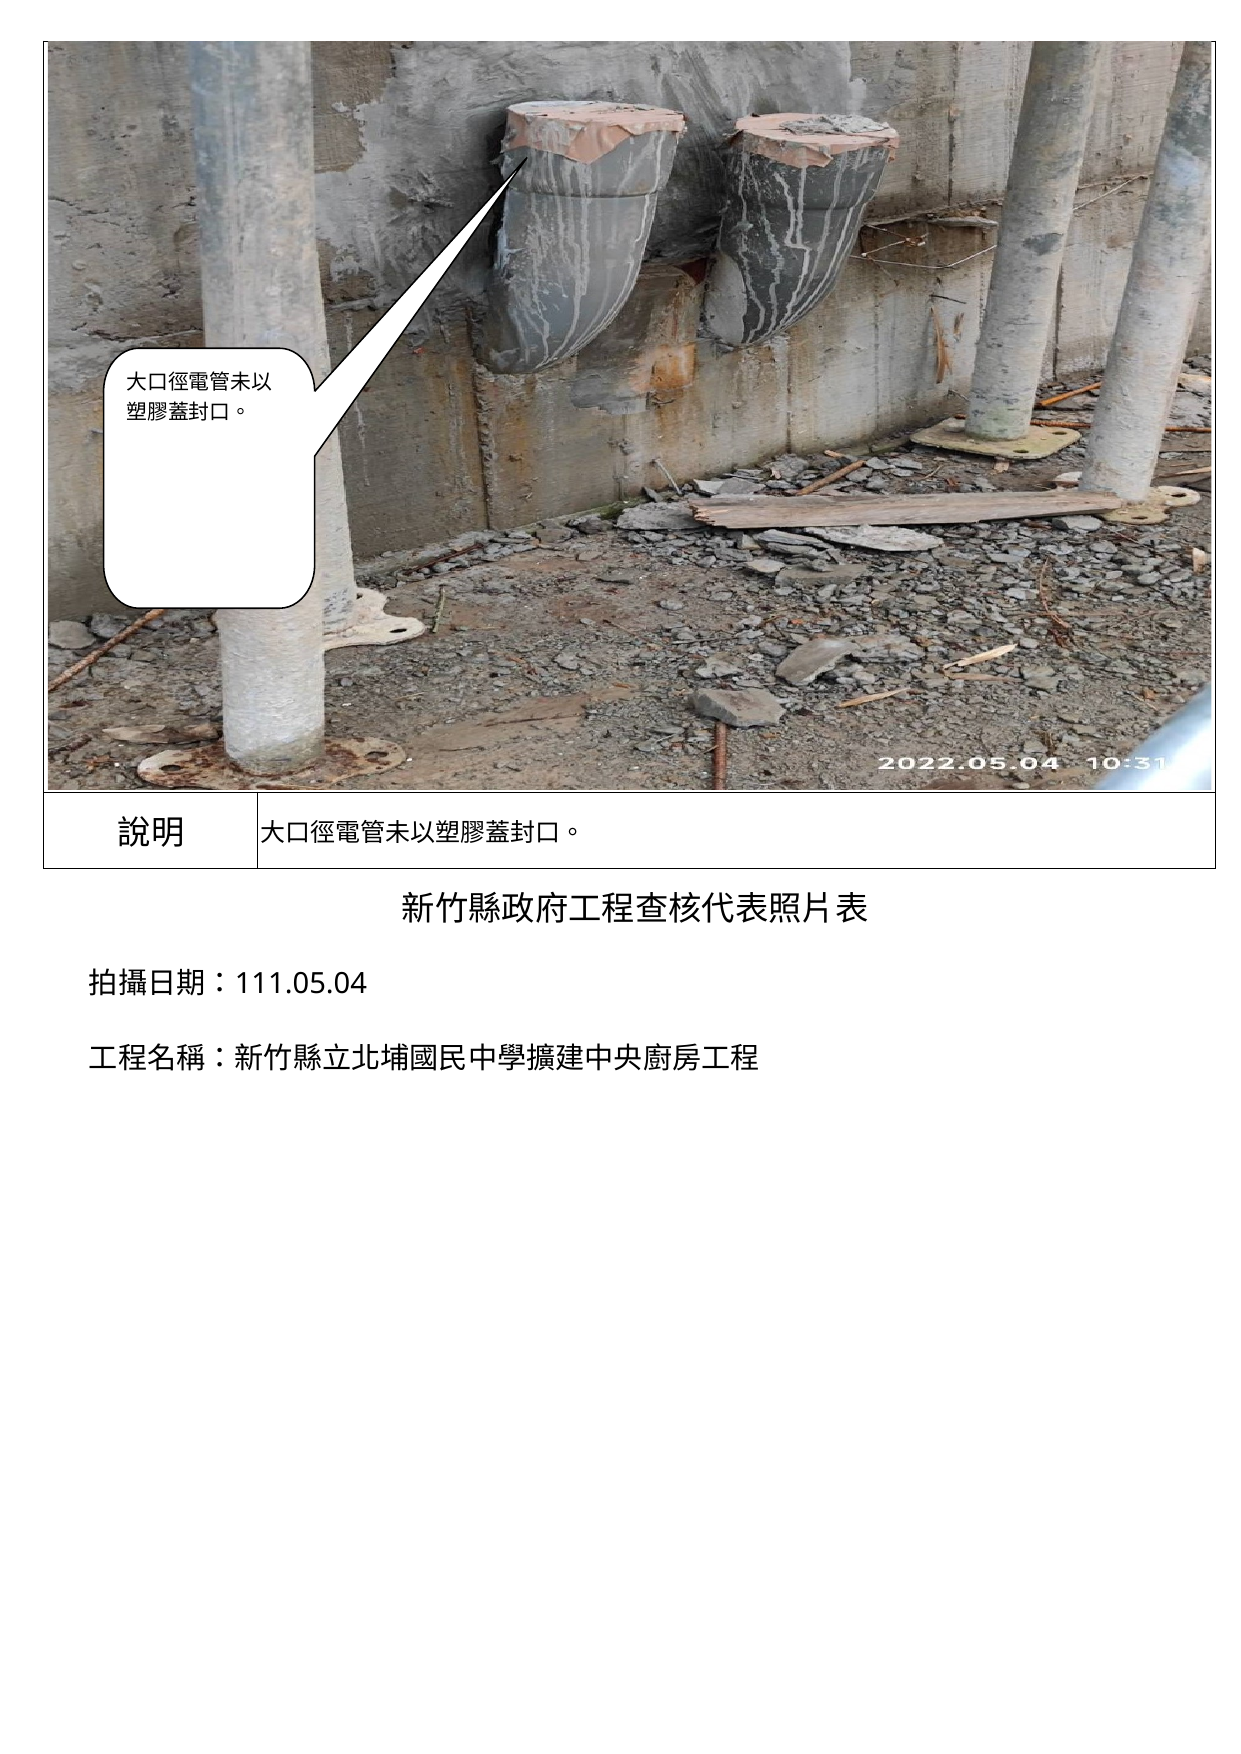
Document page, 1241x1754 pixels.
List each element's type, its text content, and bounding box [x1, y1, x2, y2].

text 拍攝日期：111.05.04 [89, 944, 1181, 1019]
table_cell 說明 [44, 793, 257, 868]
text 工程名稱：新竹縣立北埔國民中學擴建中央廚房工程 [89, 1019, 1181, 1094]
picture [47, 41, 1212, 790]
table_cell [44, 42, 1215, 792]
table_cell 大口徑電管未以塑膠蓋封口。 [258, 793, 1215, 868]
text 新竹縣政府工程查核代表照片表 [89, 869, 1181, 944]
